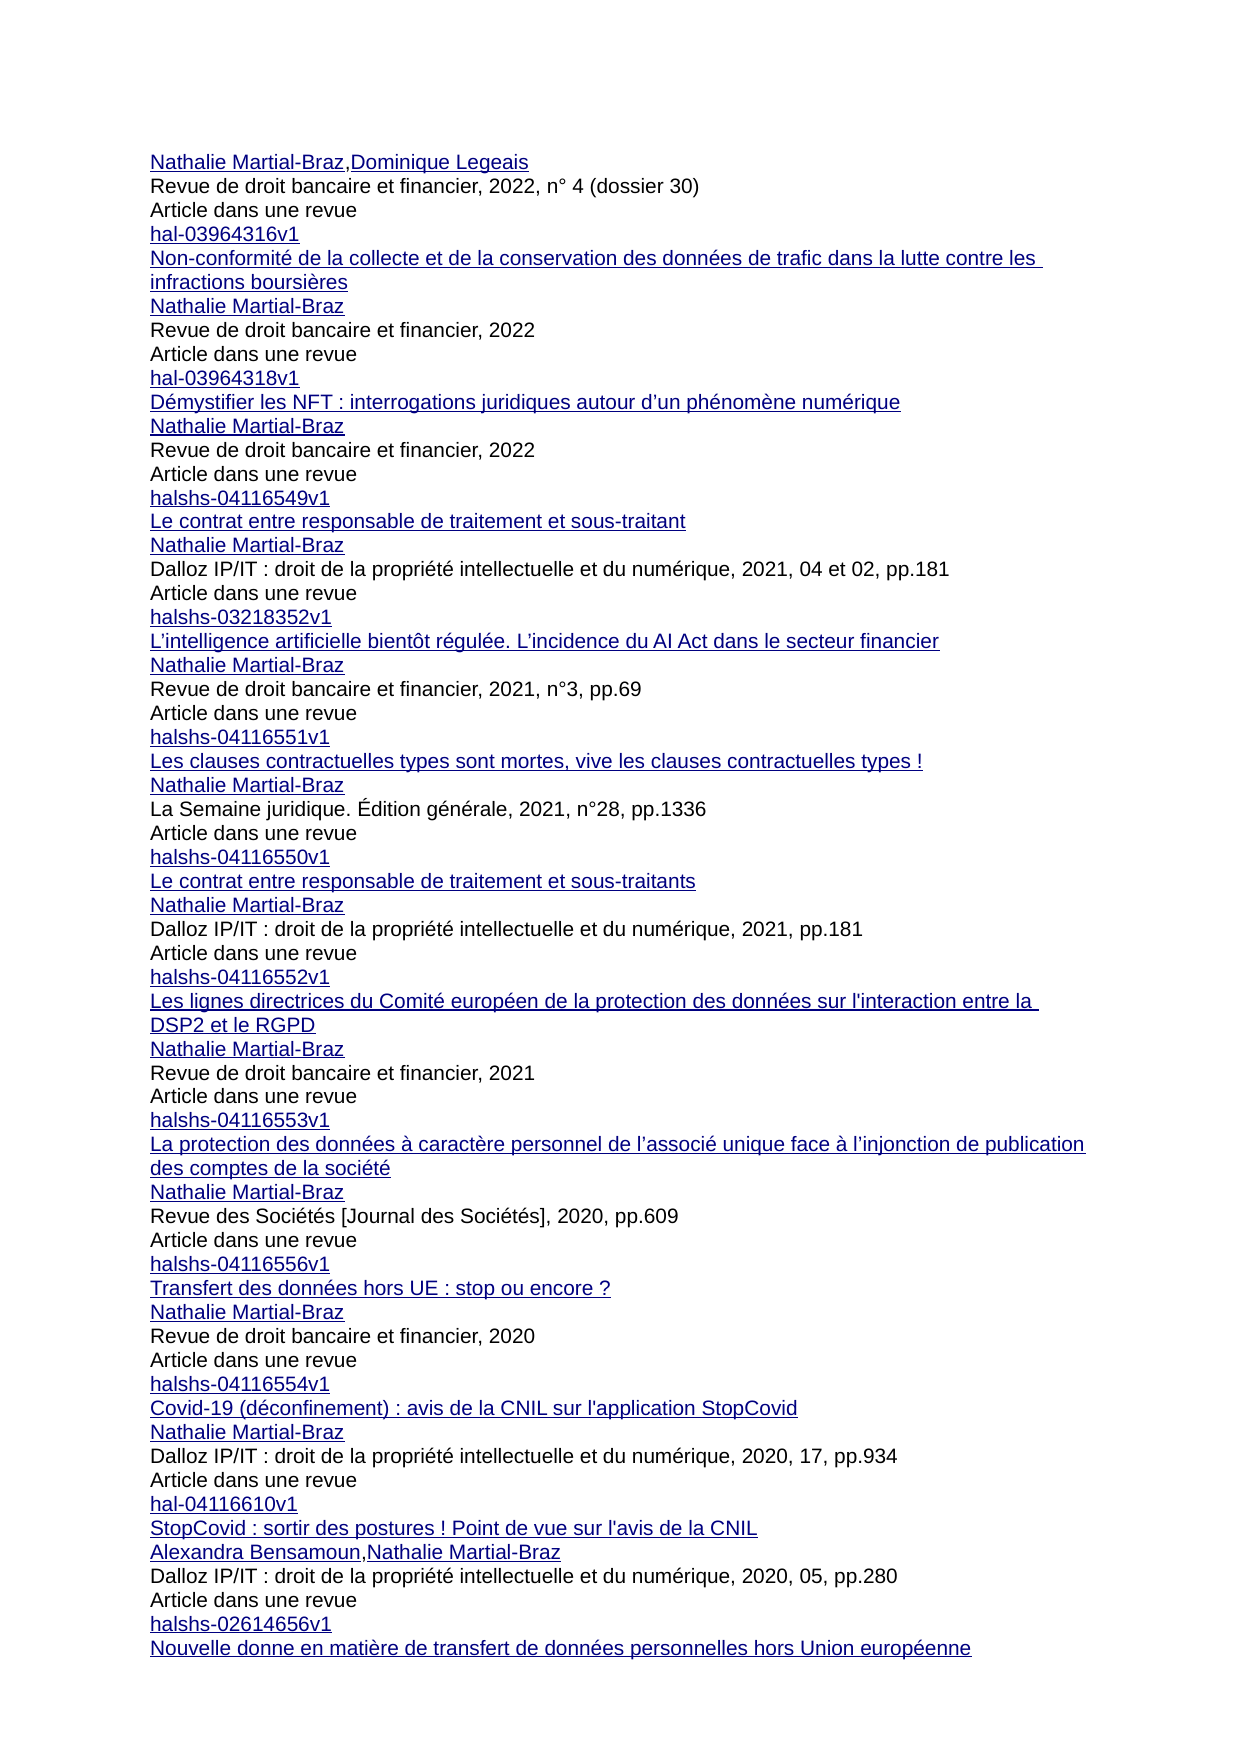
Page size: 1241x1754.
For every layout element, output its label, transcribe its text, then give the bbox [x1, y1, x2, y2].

table_cell Démystifier les NFT : interrogations juridiques autour d’un phénomène numérique Nathalie Martial-Braz Revue de droit bancaire et financier, 2022 Article dans une revue halshs-04116549v1 [150, 390, 1090, 509]
table_cell L’intelligence artificielle bientôt régulée. L’incidence du AI Act dans le secteur financier Nathalie Martial-Braz Revue de droit bancaire et financier, 2021, n°3, pp.69 Article dans une revue halshs-04116551v1 [150, 629, 1090, 749]
table_cell Non-conformité de la collecte et de la conservation des données de trafic dans la lutte contre les infractions boursières Nathalie Martial-Braz Revue de droit bancaire et financier, 2022 Article dans une revue hal-03964318v1 [150, 246, 1090, 389]
table_cell Les lignes directrices du Comité européen de la protection des données sur l'interaction entre la DSP2 et le RGPD Nathalie Martial-Braz Revue de droit bancaire et financier, 2021 Article dans une revue halshs-04116553v1 [150, 989, 1090, 1132]
table_cell Covid-19 (déconfinement) : avis de la CNIL sur l'application StopCovid Nathalie Martial-Braz Dalloz IP/IT : droit de la propriété intellectuelle et du numérique, 2020, 17, pp.934 Article dans une revue hal-04116610v1 [150, 1396, 1090, 1516]
table_cell La protection des données à caractère personnel de l’associé unique face à l’injonction de publication des comptes de la société Nathalie Martial-Braz Revue des Sociétés [Journal des Sociétés], 2020, pp.609 Article dans une revue halshs-04116556v1 [150, 1132, 1090, 1276]
table_cell Nathalie Martial-Braz,Dominique Legeais Revue de droit bancaire et financier, 2022, n° 4 (dossier 30) Article dans une revue hal-03964316v1 [150, 150, 1090, 246]
table_cell Les clauses contractuelles types sont mortes, vive les clauses contractuelles types ! Nathalie Martial-Braz La Semaine juridique. Édition générale, 2021, n°28, pp.1336 Article dans une revue halshs-04116550v1 [150, 749, 1090, 869]
table_cell Transfert des données hors UE : stop ou encore ? Nathalie Martial-Braz Revue de droit bancaire et financier, 2020 Article dans une revue halshs-04116554v1 [150, 1276, 1090, 1396]
table_cell Nouvelle donne en matière de transfert de données personnelles hors Union européenne [150, 1635, 1090, 1659]
table_cell StopCovid : sortir des postures ! Point de vue sur l'avis de la CNIL Alexandra Bensamoun,Nathalie Martial-Braz Dalloz IP/IT : droit de la propriété intellectuelle et du numérique, 2020, 05, pp.280 Article dans une revue halshs-02614656v1 [150, 1516, 1090, 1635]
table_cell Le contrat entre responsable de traitement et sous-traitants Nathalie Martial-Braz Dalloz IP/IT : droit de la propriété intellectuelle et du numérique, 2021, pp.181 Article dans une revue halshs-04116552v1 [150, 869, 1090, 988]
table_cell Le contrat entre responsable de traitement et sous-traitant Nathalie Martial-Braz Dalloz IP/IT : droit de la propriété intellectuelle et du numérique, 2021, 04 et 02, pp.181 Article dans une revue halshs-03218352v1 [150, 509, 1090, 629]
